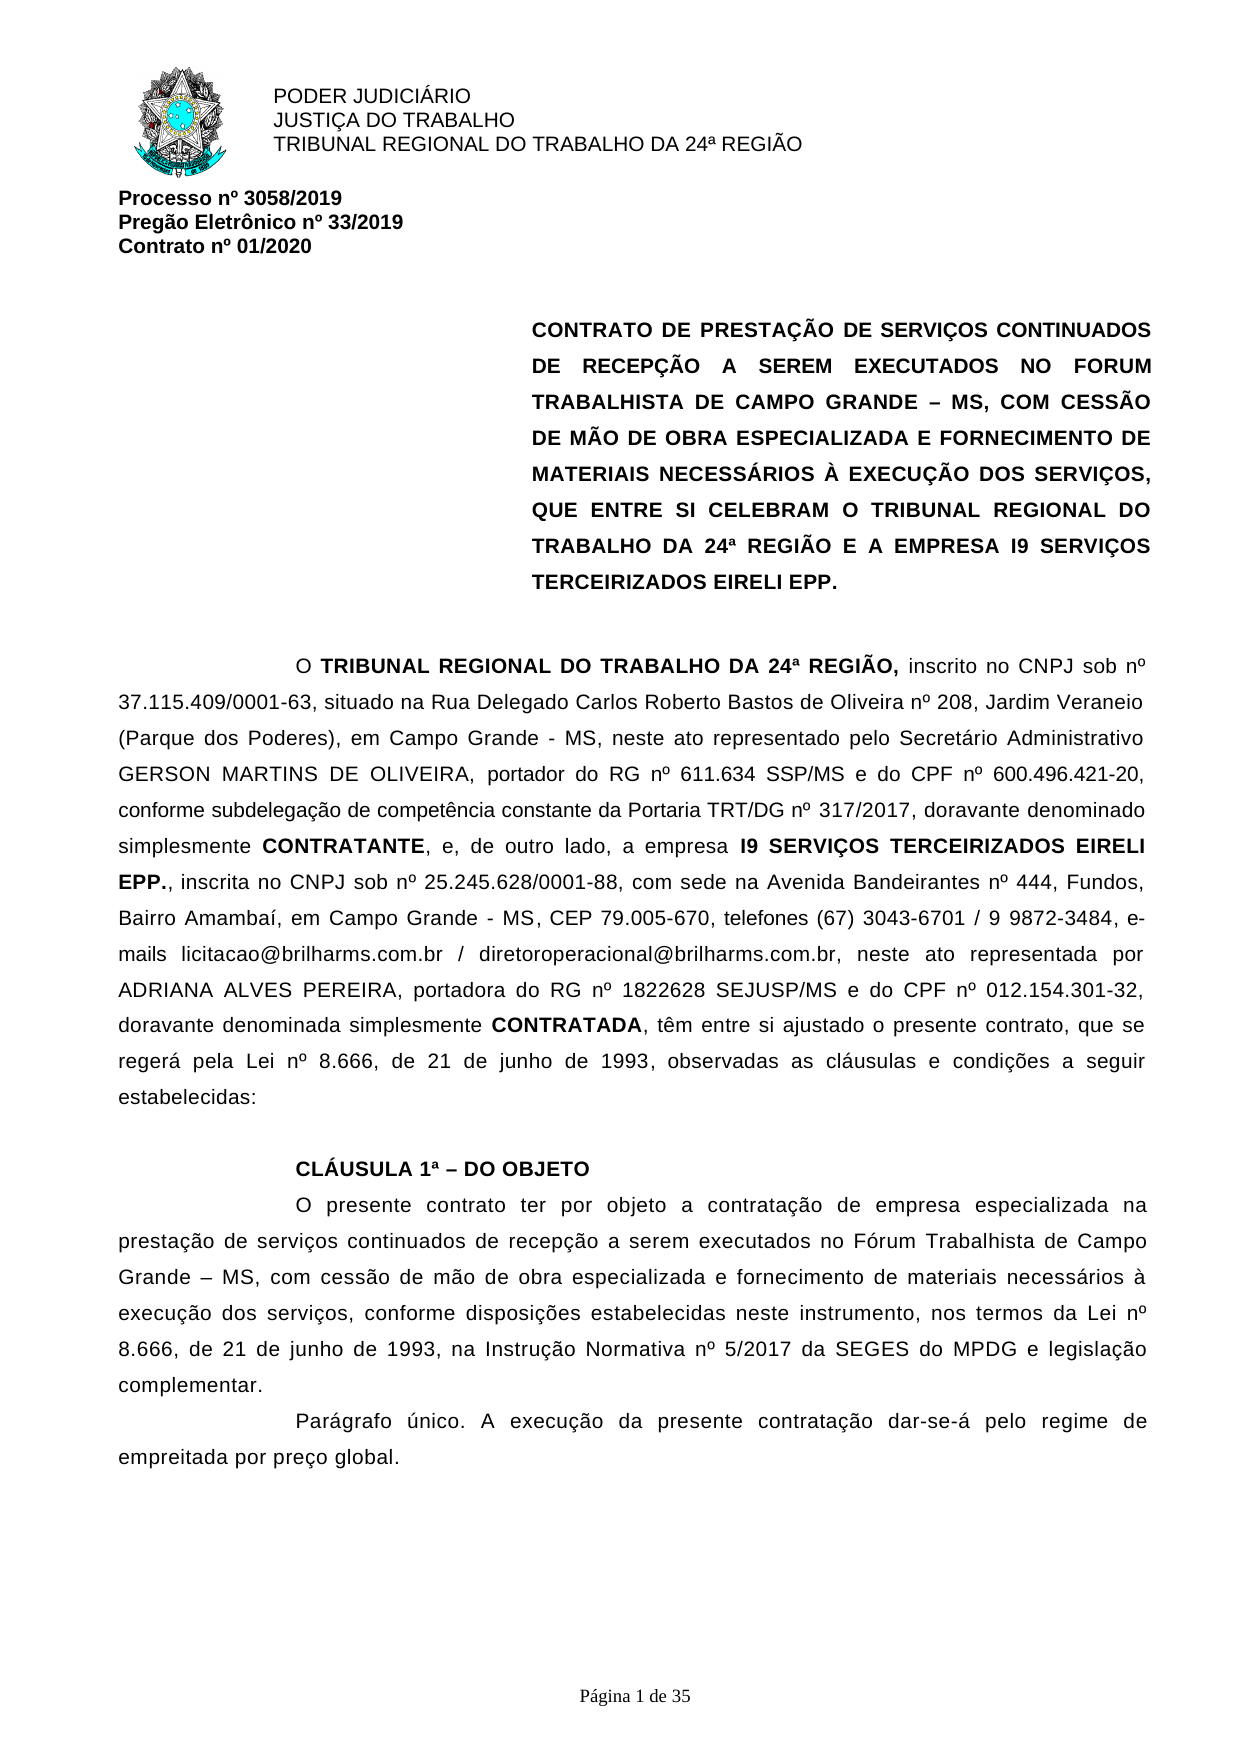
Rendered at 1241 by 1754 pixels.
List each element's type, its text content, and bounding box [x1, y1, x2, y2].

text O TRIBUNAL REGIONAL DO TRABALHO DA 24ª REGIÃO, inscrito no CNPJ sob nº 37.115.409/0001-63, situado na Rua Delegado Carlos Roberto Bastos de Oliveira nº 208, Jardim Veraneio (Parque dos Poderes), em Campo Grande - MS, neste ato representado pelo Secretário Administrativo GERSON MARTINS DE OLIVEIRA, portador do RG nº 611.634 SSP/MS e do CPF nº 600.496.421-20, conforme subdelegação de competência constante da Portaria TRT/DG nº 317/2017, doravante denominado simplesmente CONTRATANTE, e, de outro lado, a empresa I9 SERVIÇOS TERCEIRIZADOS EIRELI EPP., inscrita no CNPJ sob nº 25.245.628/0001-88, com sede na Avenida Bandeirantes nº 444, Fundos, Bairro Amambaí, em Campo Grande - MS, CEP 79.005-670, telefones (67) 3043-6701 / 9 9872-3484, e-mails licitacao@brilharms.com.br / diretoroperacional@brilharms.com.br, neste ato representada por ADRIANA ALVES PEREIRA, portadora do RG nº 1822628 SEJUSP/MS e do CPF nº 012.154.301-32, doravante denominada simplesmente CONTRATADA, têm entre si ajustado o presente contrato, que se regerá pela Lei nº 8.666, de 21 de junho de 1993, observadas as cláusulas e condições a seguir estabelecidas: [118, 654, 1146, 1109]
text Parágrafo único. A execução da presente contratação dar-se-á pelo regime de empreitada por preço global. [118, 1409, 1149, 1468]
picture [133, 66, 228, 178]
text O presente contrato ter por objeto a contratação de empresa especializada na prestação de serviços continuados de recepção a serem executados no Fórum Trabalhista de Campo Grande – MS, com cessão de mão de obra especializada e fornecimento de materiais necessários à execução dos serviços, conforme disposições estabelecidas neste instrumento, nos termos da Lei nº 8.666, de 21 de junho de 1993, na Instrução Normativa nº 5/2017 da SEGES do MPDG e legislação complementar. [118, 1193, 1149, 1397]
text CONTRATO DE PRESTAÇÃO DE SERVIÇOS CONTINUADOS DE RECEPÇÃO A SEREM EXECUTADOS NO FORUM TRABALHISTA DE CAMPO GRANDE – MS, COM CESSÃO DE MÃO DE OBRA ESPECIALIZADA E FORNECIMENTO DE MATERIAIS NECESSÁRIOS À EXECUÇÃO DOS SERVIÇOS, QUE ENTRE SI CELEBRAM O TRIBUNAL REGIONAL DO TRABALHO DA 24ª REGIÃO E A EMPRESA I9 SERVIÇOS TERCEIRIZADOS EIRELI EPP. [532, 318, 1152, 593]
text CLÁUSULA 1ª – DO OBJETO [118, 1157, 1152, 1181]
